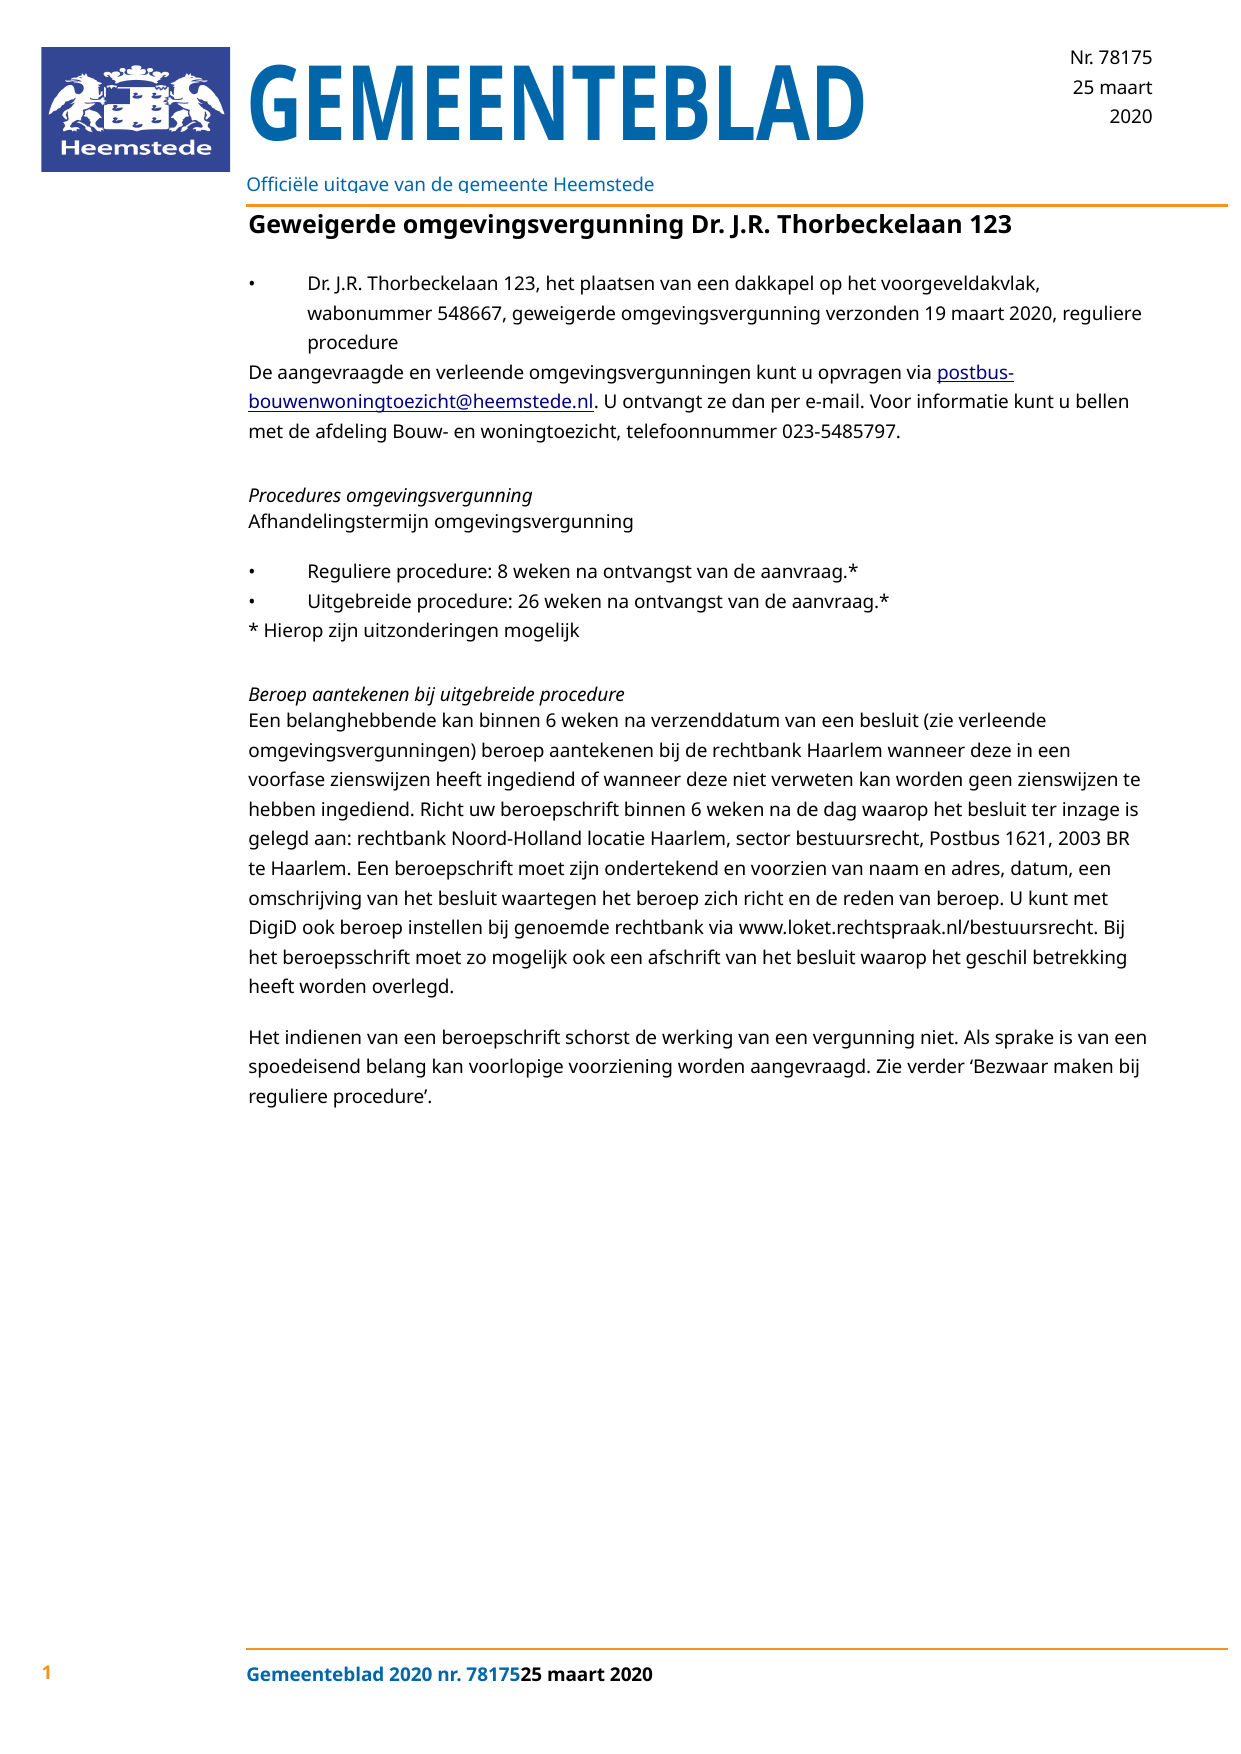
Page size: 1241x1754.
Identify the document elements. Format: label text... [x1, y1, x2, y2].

text * Hierop zijn uitzonderingen mogelijk [248, 617, 1152, 643]
text Het indienen van een beroepschrift schorst de werking van een vergunning niet. Als sprake is van een spoedeisend belang kan voorlopige voorziening worden aangevraagd. Zie verder ‘Bezwaar maken bij reguliere procedure’. [248, 1024, 1152, 1109]
text Geweigerde omgevingsvergunning Dr. J.R. Thorbeckelaan 123 [248, 207, 1152, 241]
text Beroep aantekenen bij uitgebreide procedure [248, 681, 1152, 707]
list Dr. J.R. Thorbeckelaan 123, het plaatsen van een dakkapel op het voorgeveldakvlak, wabonummer 548667, geweigerde omgevingsvergunning verzonden 19 maart 2020, reguliere procedure [248, 270, 1152, 355]
picture [41, 47, 231, 172]
list Reguliere procedure: 8 weken na ontvangst van de aanvraag.* [248, 558, 1152, 584]
text De aangevraagde en verleende omgevingsvergunningen kunt u opvragen via postbus-bouwenwoningtoezicht@heemstede.nl. U ontvangt ze dan per e-mail. Voor informatie kunt u bellen met de afdeling Bouw- en woningtoezicht, telefoonnummer 023-5485797. [248, 359, 1152, 444]
text Een belanghebbende kan binnen 6 weken na verzenddatum van een besluit (zie verleende omgevingsvergunningen) beroep aantekenen bij de rechtbank Haarlem wanneer deze in een voorfase zienswijzen heeft ingediend of wanneer deze niet verweten kan worden geen zienswijzen te hebben ingediend. Richt uw beroepschrift binnen 6 weken na de dag waarop het besluit ter inzage is gelegd aan: rechtbank Noord-Holland locatie Haarlem, sector bestuursrecht, Postbus 1621, 2003 BR te Haarlem. Een beroepschrift moet zijn ondertekend en voorzien van naam en adres, datum, een omschrijving van het besluit waartegen het beroep zich richt en de reden van beroep. U kunt met DigiD ook beroep instellen bij genoemde rechtbank via www.loket.rechtspraak.nl/bestuursrecht. Bij het beroepsschrift moet zo mogelijk ook een afschrift van het besluit waarop het geschil betrekking heeft worden overlegd. [248, 707, 1152, 999]
text Afhandelingstermijn omgevingsvergunning [248, 508, 1152, 534]
list Uitgebreide procedure: 26 weken na ontvangst van de aanvraag.* [248, 588, 1152, 614]
text Procedures omgevingsvergunning [248, 482, 1152, 508]
